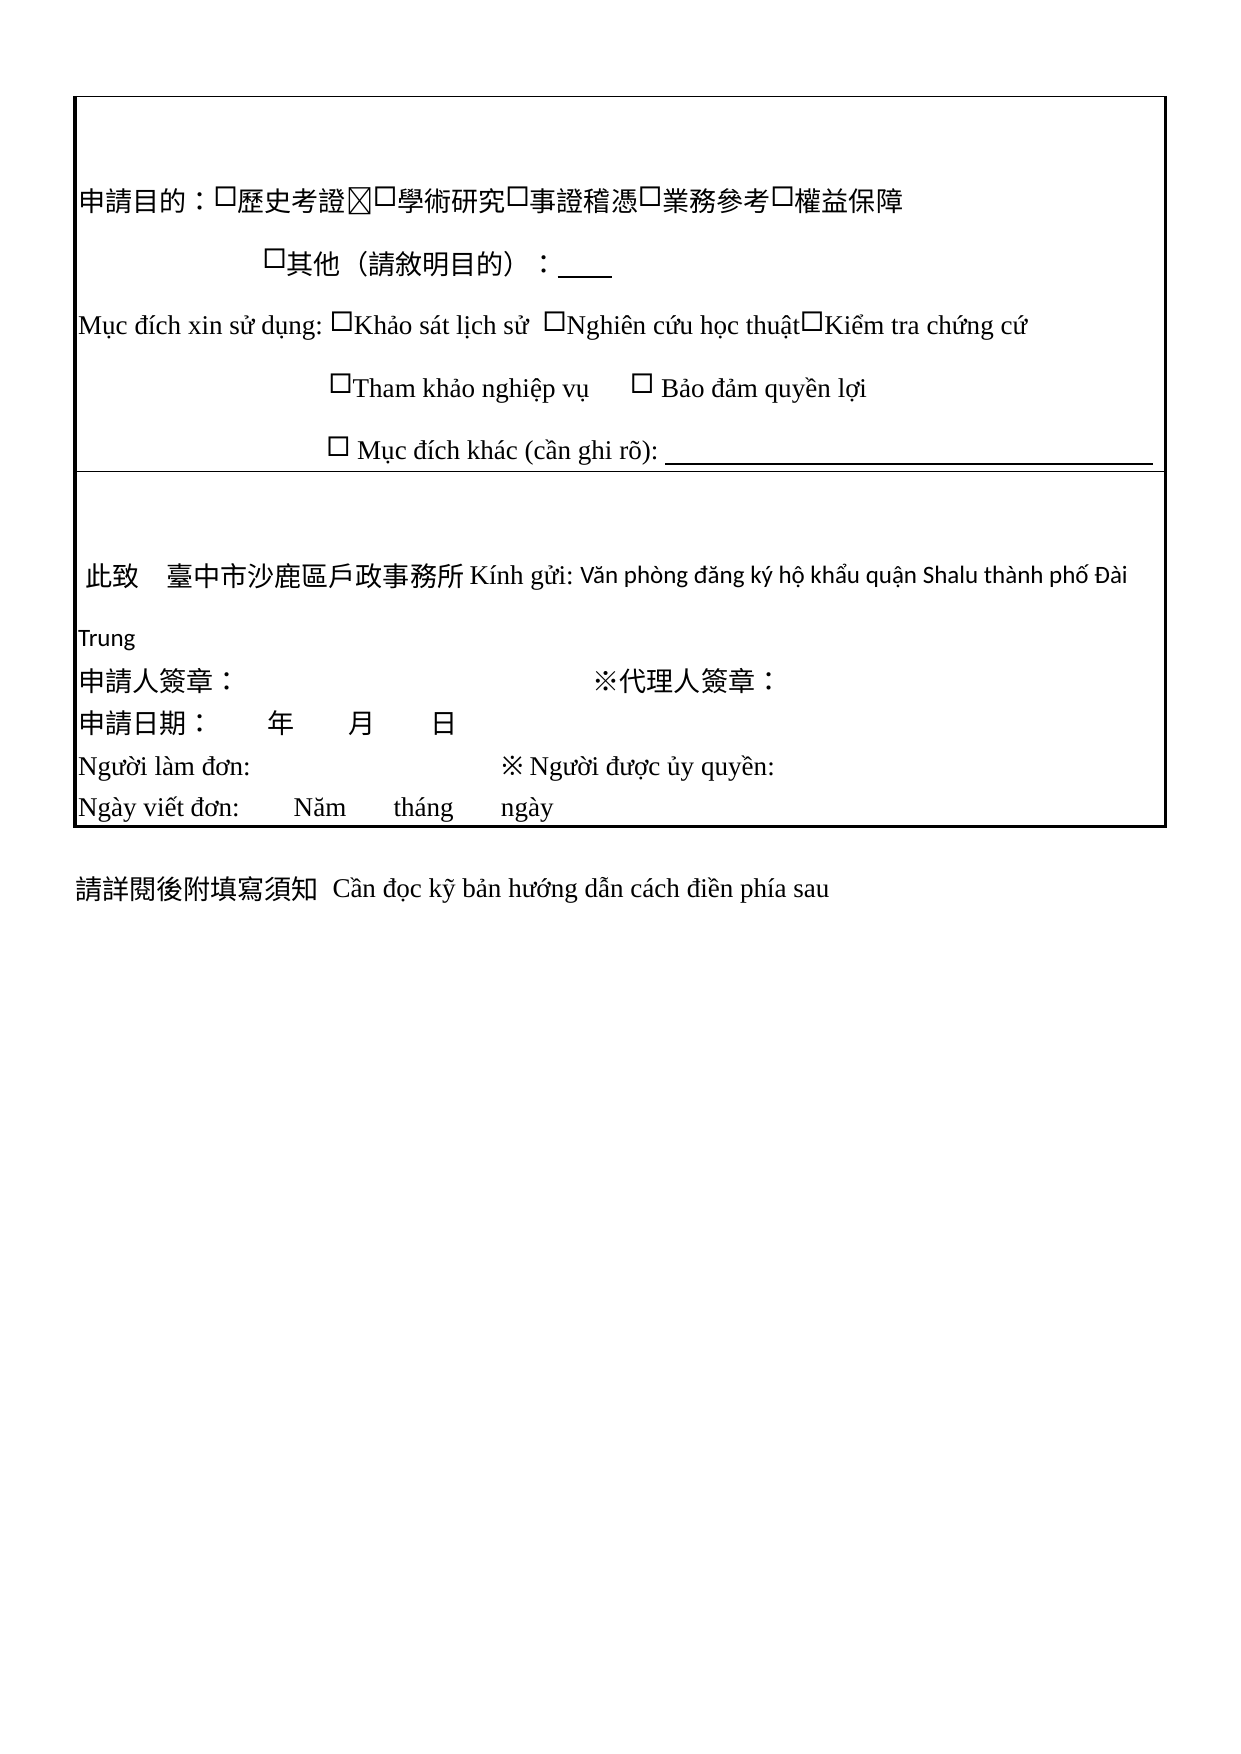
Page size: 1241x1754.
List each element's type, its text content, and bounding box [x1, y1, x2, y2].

table_cell 申請目的：歷史考證學術研究事證稽憑業務參考權益保障 其他（請敘明目的）： Mục đích xin sử dụng: Khảo sát lịch sử Nghiên cứu học thuậtKiểm tra chứng cứ Tham khảo nghiệp vụ  Bảo đảm quyền lợi  Mục đích khác (cần ghi rõ): [77, 97, 1164, 471]
table_cell 此致 臺中市沙鹿區戶政事務所Kính gửi: Văn phòng đăng ký hộ khẩu quận Shalu thành phố Đài Trung 申請人簽章： ※代理人簽章： 申請日期： 年 月 日 Người làm đơn: ※ Người được ủy quyền: Ngày viết đơn: Năm tháng ngày [77, 472, 1164, 825]
text 請詳閱後附填寫須知 Cần đọc kỹ bản hướng dẫn cách điền phía sau [75, 846, 1165, 908]
